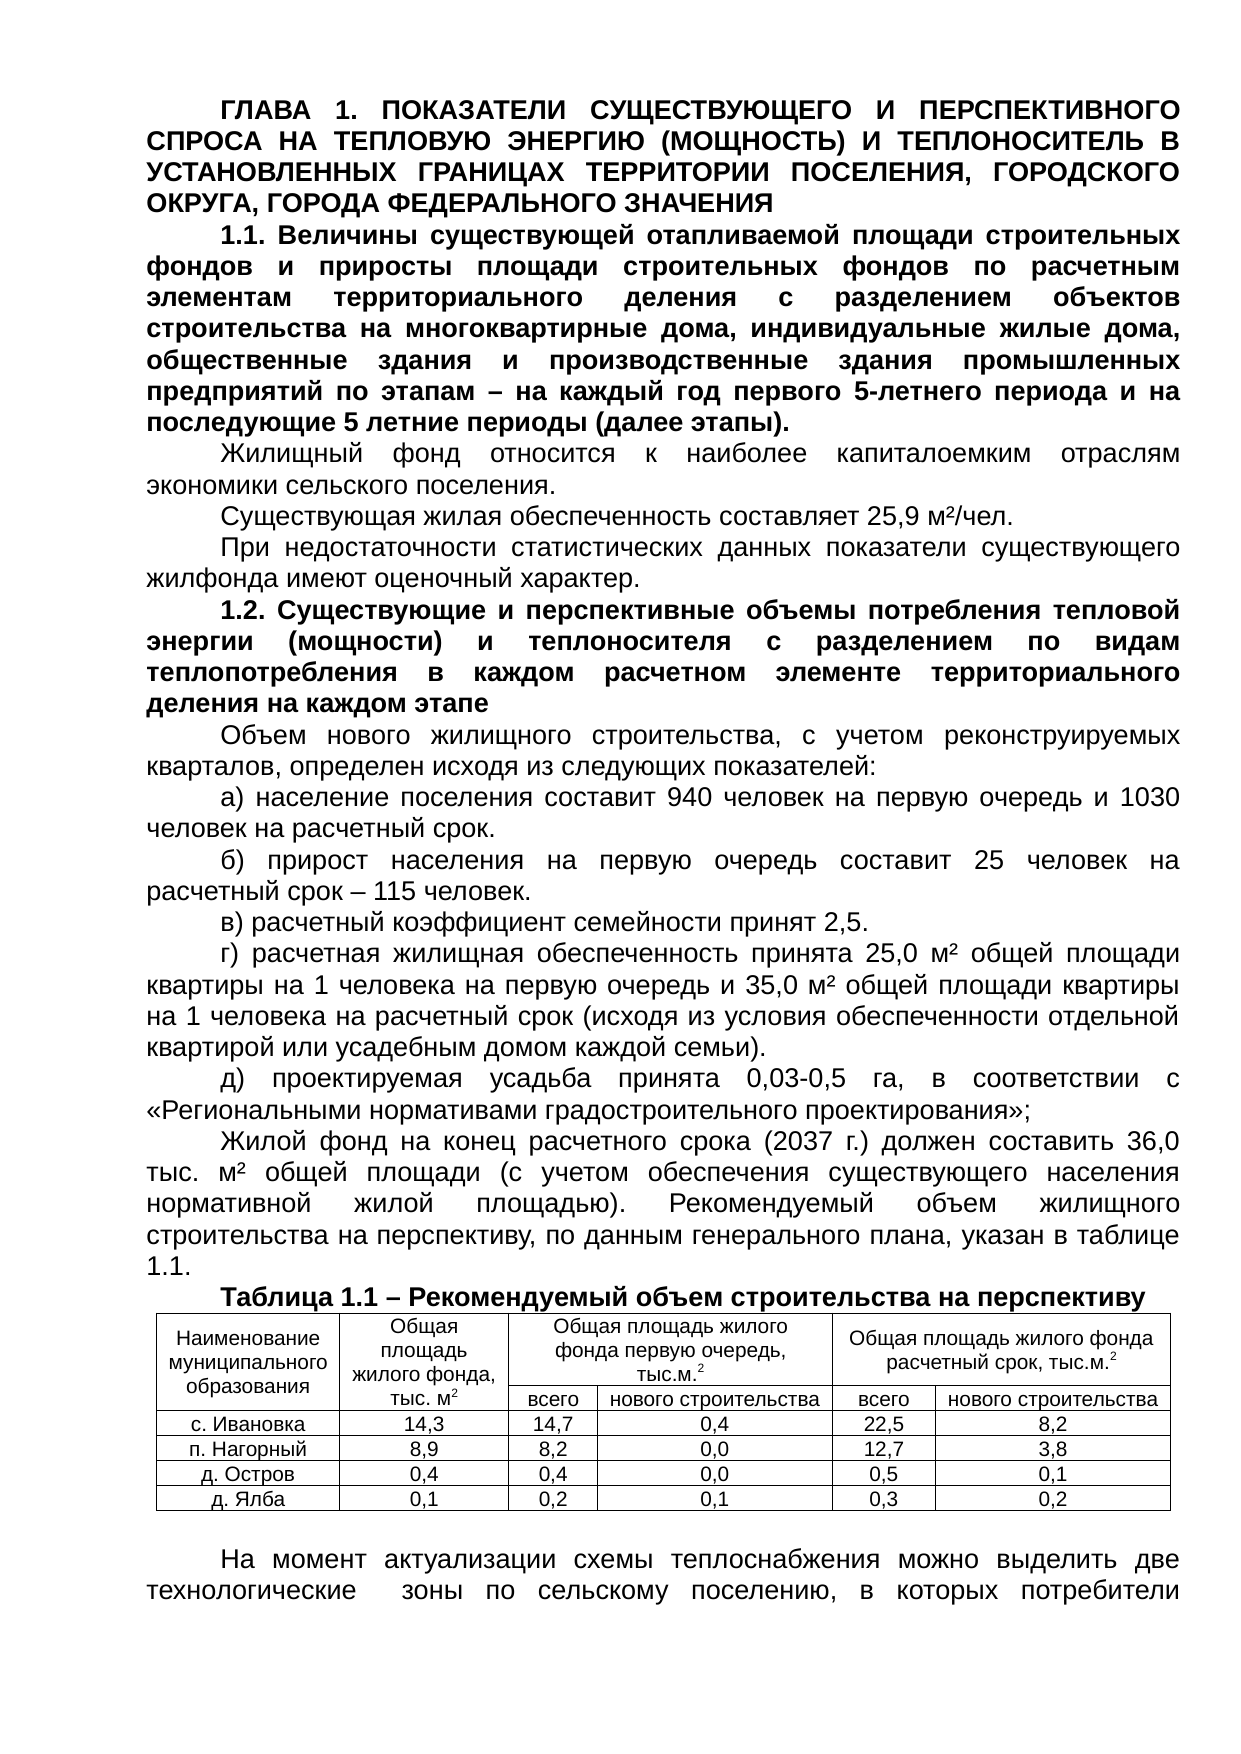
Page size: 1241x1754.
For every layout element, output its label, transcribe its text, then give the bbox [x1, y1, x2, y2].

table_cell 0,2 [936, 1486, 1170, 1510]
table_cell 22,5 [833, 1411, 935, 1435]
text в) расчетный коэффициент семейности принят 2,5. [146, 906, 1181, 937]
subtitle 1.2. Существующие и перспективные объемы потребления тепловой энергии (мощности) и теплоносителя с разделением по видам теплопотребления в каждом расчетном элементе территориального деления на каждом этапе [146, 594, 1181, 719]
table_cell 12,7 [833, 1436, 935, 1460]
table_header Общая площадь жилого фонда расчетный срок, тыс.м.2 [833, 1314, 1170, 1385]
table_cell всего [833, 1386, 935, 1410]
subtitle ГЛАВА 1. ПОКАЗАТЕЛИ СУЩЕСТВУЮЩЕГО И ПЕРСПЕКТИВНОГО СПРОСА НА ТЕПЛОВУЮ ЭНЕРГИЮ (МОЩНОСТЬ) И ТЕПЛОНОСИТЕЛЬ В УСТАНОВЛЕННЫХ ГРАНИЦАХ ТЕРРИТОРИИ ПОСЕЛЕНИЯ, ГОРОДСКОГО ОКРУГА, ГОРОДА ФЕДЕРАЛЬНОГО ЗНАЧЕНИЯ [146, 94, 1181, 219]
text Таблица 1.1 – Рекомендуемый объем строительства на перспективу [146, 1281, 1181, 1312]
table_cell 0,4 [598, 1411, 832, 1435]
table_cell всего [509, 1386, 597, 1410]
table_cell д. Остров [157, 1461, 339, 1485]
table_header Наименование муниципального образования [157, 1314, 339, 1410]
text б) прирост населения на первую очередь составит 25 человек на расчетный срок – 115 человек. [146, 844, 1181, 906]
text Жилой фонд на конец расчетного срока (2037 г.) должен составить 36,0 тыс. м² общей площади (с учетом обеспечения существующего населения нормативной жилой площадью). Рекомендуемый объем жилищного строительства на перспективу, по данным генерального плана, указан в таблице 1.1. [146, 1125, 1181, 1281]
subtitle 1.1. Величины существующей отапливаемой площади строительных фондов и приросты площади строительных фондов по расчетным элементам территориального деления с разделением объектов строительства на многоквартирные дома, индивидуальные жилые дома, общественные здания и производственные здания промышленных предприятий по этапам – на каждый год первого 5-летнего периода и на последующие 5 летние периоды (далее этапы). [146, 219, 1181, 437]
table_cell 14,3 [340, 1411, 508, 1435]
text На момент актуализации схемы теплоснабжения можно выделить две технологические зоны по сельскому поселению, в которых потребители [146, 1543, 1181, 1605]
table_cell 8,2 [509, 1436, 597, 1460]
table_cell 0,2 [509, 1486, 597, 1510]
table_cell 0,4 [509, 1461, 597, 1485]
text При недостаточности статистических данных показатели существующего жилфонда имеют оценочный характер. [146, 531, 1181, 594]
table_cell д. Ялба [157, 1486, 339, 1510]
table_cell 0,5 [833, 1461, 935, 1485]
table_cell 14,7 [509, 1411, 597, 1435]
table_cell нового строительства [936, 1386, 1170, 1410]
text а) население поселения составит 940 человек на первую очередь и 1030 человек на расчетный срок. [146, 781, 1181, 844]
table_cell 3,8 [936, 1436, 1170, 1460]
table_cell 0,1 [340, 1486, 508, 1510]
table_cell 0,1 [598, 1486, 832, 1510]
text г) расчетная жилищная обеспеченность принята 25,0 м² общей площади квартиры на 1 человека на первую очередь и 35,0 м² общей площади квартиры на 1 человека на расчетный срок (исходя из условия обеспеченности отдельной квартирой или усадебным домом каждой семьи). [146, 937, 1181, 1062]
table_header Общая площадь жилого фонда первую очередь, тыс.м.2 [509, 1314, 832, 1385]
text Жилищный фонд относится к наиболее капиталоемким отраслям экономики сельского поселения. [146, 437, 1181, 500]
text Существующая жилая обеспеченность составляет 25,9 м²/чел. [146, 500, 1181, 531]
table_cell 0,0 [598, 1461, 832, 1485]
table_cell 0,4 [340, 1461, 508, 1485]
table_cell 0,1 [936, 1461, 1170, 1485]
table_cell 0,3 [833, 1486, 935, 1510]
table_cell п. Нагорный [157, 1436, 339, 1460]
table_header Общая площадь жилого фонда, тыс. м2 [340, 1314, 508, 1410]
table_cell 8,2 [936, 1411, 1170, 1435]
table_cell 8,9 [340, 1436, 508, 1460]
table_cell нового строительства [598, 1386, 832, 1410]
text Объем нового жилищного строительства, с учетом реконструируемых кварталов, определен исходя из следующих показателей: [146, 719, 1181, 781]
table_cell с. Ивановка [157, 1411, 339, 1435]
text д) проектируемая усадьба принята 0,03-0,5 га, в соответствии с «Региональными нормативами градостроительного проектирования»; [146, 1062, 1181, 1125]
table_cell 0,0 [598, 1436, 832, 1460]
